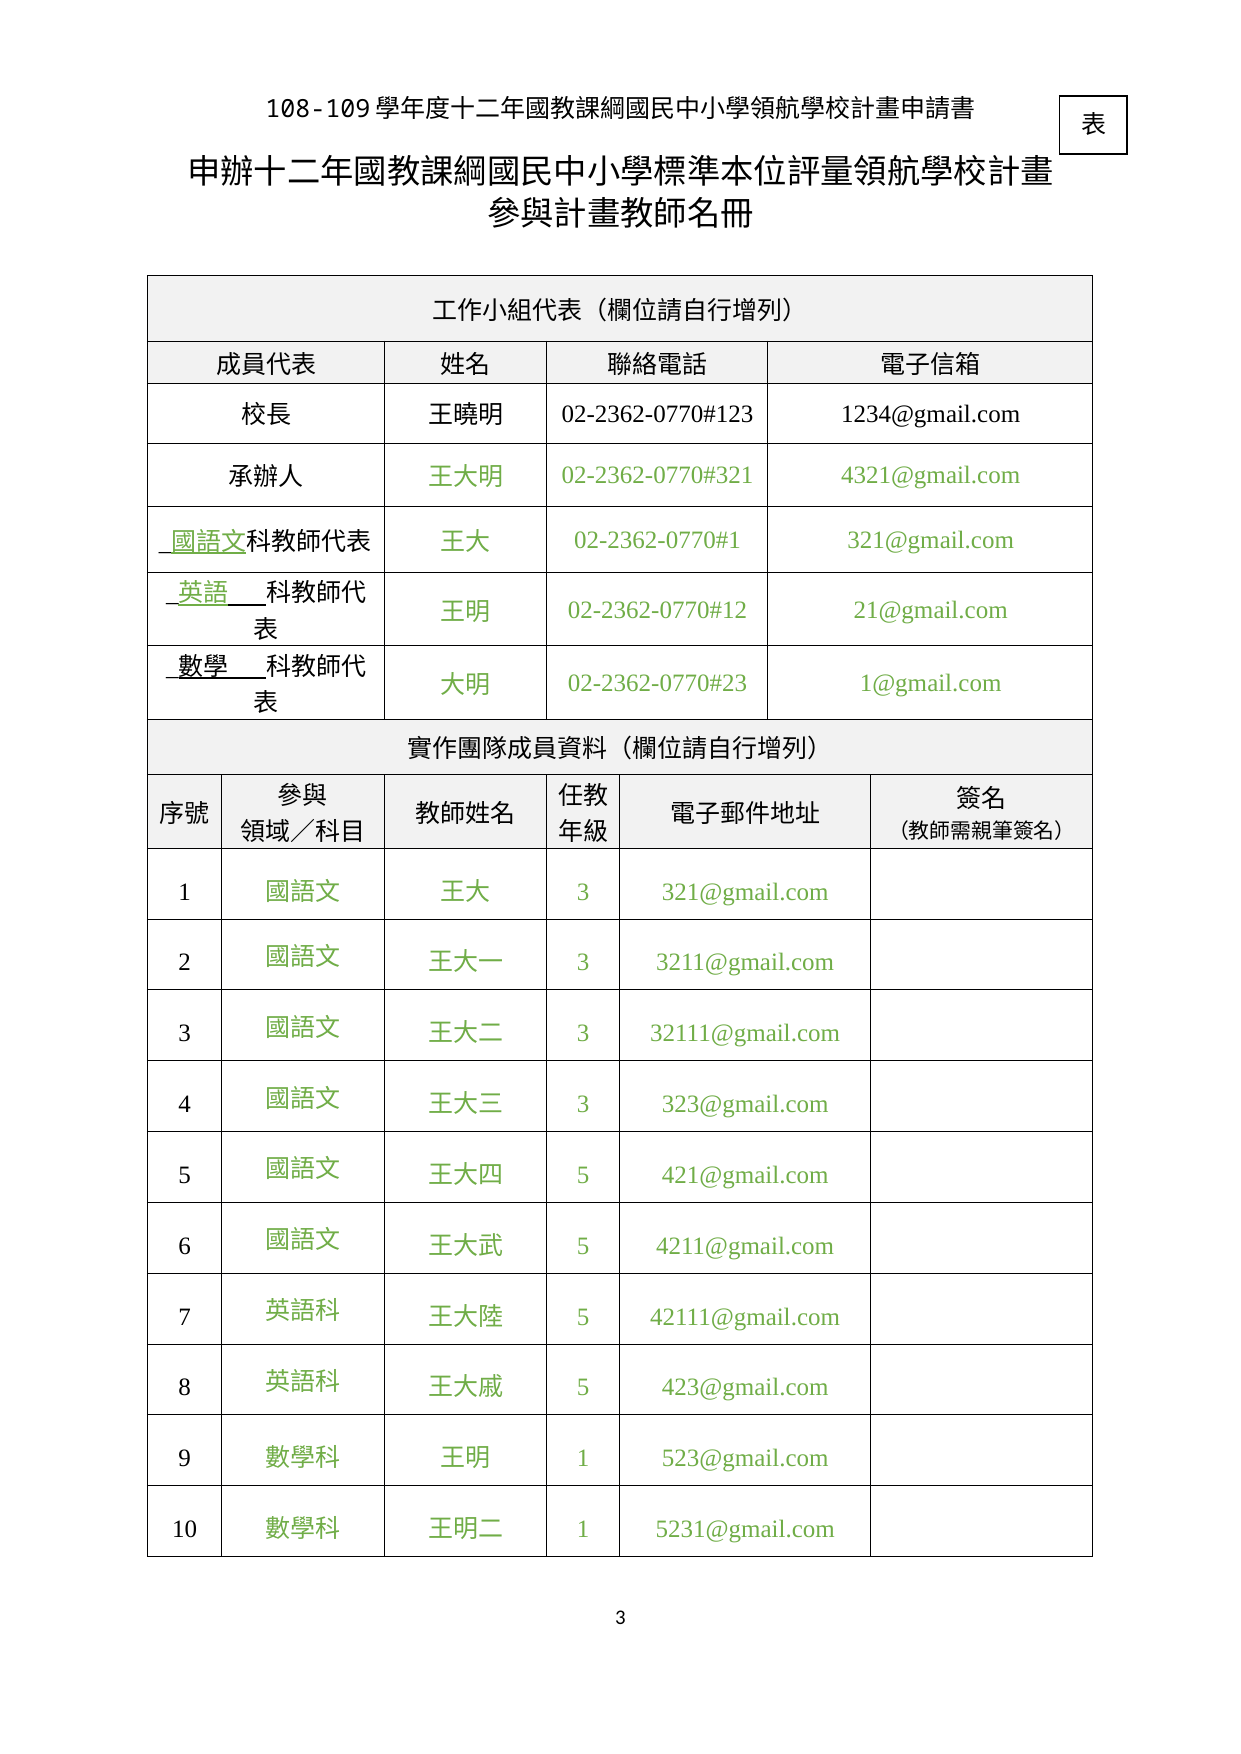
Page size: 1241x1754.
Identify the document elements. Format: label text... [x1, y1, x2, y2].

table_cell 2 [148, 920, 221, 989]
table_cell [871, 1274, 1092, 1343]
table_cell 成員代表 [148, 342, 384, 383]
table_cell 王大二 [385, 990, 546, 1060]
table_cell 電子郵件地址 [620, 775, 870, 848]
table_cell 聯絡電話 [547, 342, 767, 383]
table_cell 5 [547, 1345, 619, 1414]
table_cell 3 [547, 849, 619, 918]
table_cell 1@gmail.com [768, 646, 1092, 719]
table_cell 王大明 [385, 444, 546, 506]
table_cell [871, 1061, 1092, 1131]
table_cell 321@gmail.com [620, 849, 870, 918]
table_cell 323@gmail.com [620, 1061, 870, 1131]
table_cell 國語文 [222, 1061, 384, 1131]
table_cell 王大戚 [385, 1345, 546, 1414]
table_cell 國語文 [222, 920, 384, 989]
table_cell 8 [148, 1345, 221, 1414]
table_cell 王大 [385, 849, 546, 918]
table_cell 10 [148, 1486, 221, 1556]
table_cell 9 [148, 1415, 221, 1485]
table_cell 5 [547, 1203, 619, 1273]
table_cell 任教 年級 [547, 775, 619, 848]
table_cell 523@gmail.com [620, 1415, 870, 1485]
table_cell 42111@gmail.com [620, 1274, 870, 1343]
table_cell [871, 1203, 1092, 1273]
table_cell 3 [547, 1061, 619, 1131]
table_cell 3211@gmail.com [620, 920, 870, 989]
table_cell 大明 [385, 646, 546, 719]
table_cell _國語文科教師代表 [148, 507, 384, 572]
table_cell 5231@gmail.com [620, 1486, 870, 1556]
text 申辦十二年國教課綱國民中小學標準本位評量領航學校計畫 [112, 150, 1128, 192]
table_cell [871, 990, 1092, 1060]
table_cell 教師姓名 [385, 775, 546, 848]
table_cell 4321@gmail.com [768, 444, 1092, 506]
text 表3 [1075, 104, 1111, 146]
table_cell 3 [547, 990, 619, 1060]
table_cell [871, 1345, 1092, 1414]
table_cell 國語文 [222, 990, 384, 1060]
text 參與計畫教師名冊 [112, 192, 1128, 233]
table_cell 02-2362-0770#1 [547, 507, 767, 572]
table_cell _數學 科教師代表 [148, 646, 384, 719]
table_cell [871, 1486, 1092, 1556]
table_cell 參與 領域／科目 [222, 775, 384, 848]
table_cell 4 [148, 1061, 221, 1131]
table_cell 王明 [385, 1415, 546, 1485]
table_cell 電子信箱 [768, 342, 1092, 383]
table_cell 王大四 [385, 1132, 546, 1202]
table_cell 02-2362-0770#123 [547, 384, 767, 442]
table_cell [871, 849, 1092, 918]
table_cell 423@gmail.com [620, 1345, 870, 1414]
table_cell 1 [148, 849, 221, 918]
table_cell 3 [148, 990, 221, 1060]
table_cell 王大 [385, 507, 546, 572]
table_cell 32111@gmail.com [620, 990, 870, 1060]
table_cell 1234@gmail.com [768, 384, 1092, 442]
table_cell 王明 [385, 573, 546, 645]
table_cell 國語文 [222, 1132, 384, 1202]
table_cell 5 [547, 1132, 619, 1202]
table_cell 實作團隊成員資料（欄位請自行增列） [148, 720, 1092, 774]
table_cell 王大三 [385, 1061, 546, 1131]
table_cell 王大武 [385, 1203, 546, 1273]
table_header 工作小組代表（欄位請自行增列） [148, 276, 1092, 341]
table_cell 承辦人 [148, 444, 384, 506]
table_cell 王明二 [385, 1486, 546, 1556]
table_cell 英語科 [222, 1345, 384, 1414]
table_cell 王大陸 [385, 1274, 546, 1343]
table_cell 序號 [148, 775, 221, 848]
table_cell 王大一 [385, 920, 546, 989]
table_cell 1 [547, 1415, 619, 1485]
table_cell _英語 科教師代表 [148, 573, 384, 645]
table_cell 數學科 [222, 1486, 384, 1556]
table_cell 02-2362-0770#12 [547, 573, 767, 645]
table_cell 校長 [148, 384, 384, 442]
table_cell 1 [547, 1486, 619, 1556]
table_cell 簽名 （教師需親筆簽名） [871, 775, 1092, 848]
table_cell 4211@gmail.com [620, 1203, 870, 1273]
table_cell 421@gmail.com [620, 1132, 870, 1202]
table_cell 國語文 [222, 1203, 384, 1273]
table_cell 02-2362-0770#23 [547, 646, 767, 719]
table_cell 21@gmail.com [768, 573, 1092, 645]
text 申辦十二年國教課綱國民中小學標準本位評量領航學校計畫 [1060, 97, 1126, 153]
table_cell 姓名 [385, 342, 546, 383]
table_cell [871, 1415, 1092, 1485]
table_cell 英語科 [222, 1274, 384, 1343]
table_cell 王曉明 [385, 384, 546, 442]
table_cell 數學科 [222, 1415, 384, 1485]
table_cell [871, 920, 1092, 989]
table_cell 02-2362-0770#321 [547, 444, 767, 506]
table_cell [871, 1132, 1092, 1202]
table_cell 6 [148, 1203, 221, 1273]
table_cell 5 [148, 1132, 221, 1202]
table_cell 國語文 [222, 849, 384, 918]
table_cell 5 [547, 1274, 619, 1343]
table_cell 7 [148, 1274, 221, 1343]
table_cell 3 [547, 920, 619, 989]
table_cell 321@gmail.com [768, 507, 1092, 572]
